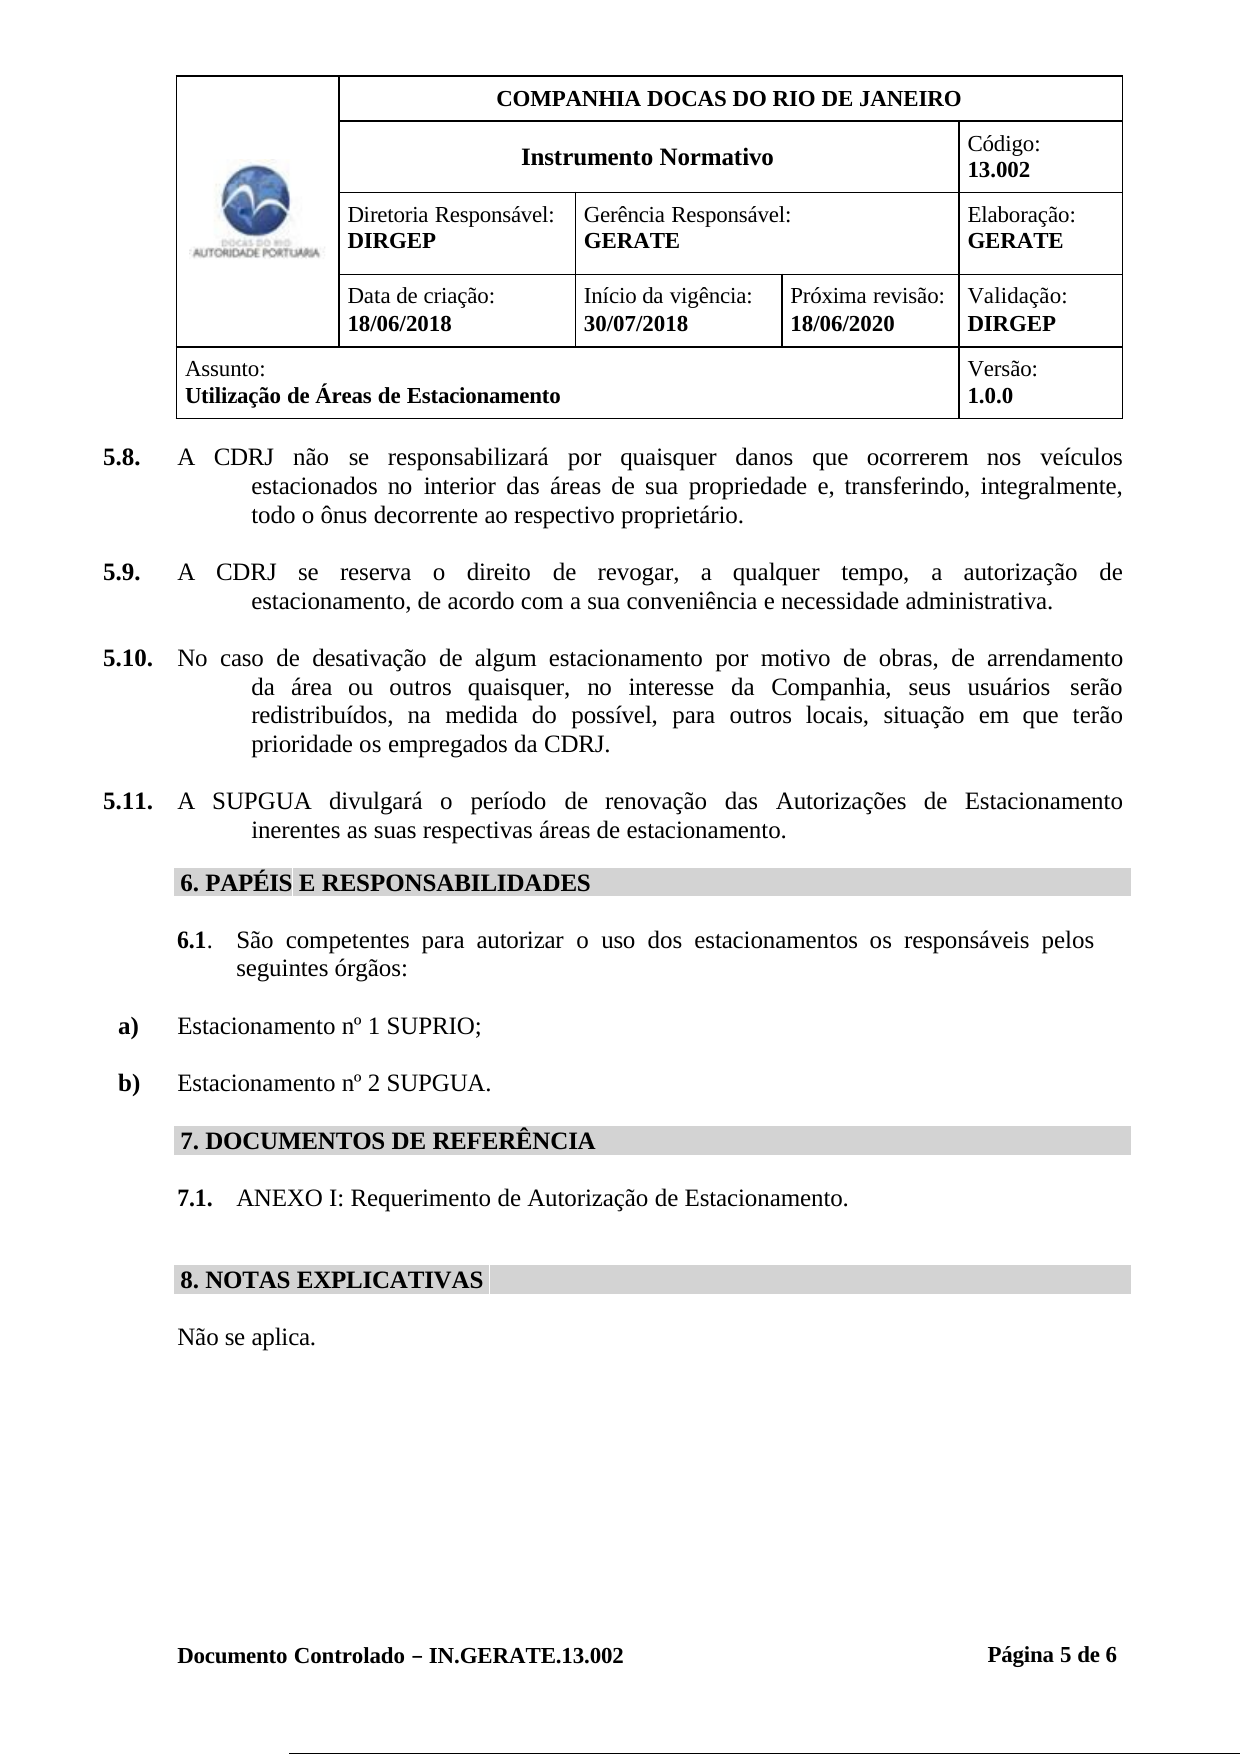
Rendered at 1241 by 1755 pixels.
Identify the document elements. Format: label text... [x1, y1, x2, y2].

table_cell Gerência Responsável: GERATE [576, 193, 958, 273]
table_cell Data de criação: 18/06/2018 [340, 275, 575, 346]
table_cell Instrumento Normativo [340, 122, 958, 192]
list A CDRJ se reserva o direito de revogar, a qualquer tempo, a autorização de estacionamento, de acordo com a sua conveniência e necessidade administrativa. [103, 557, 1123, 615]
table_header [177, 77, 338, 346]
list No caso de desativação de algum estacionamento por motivo de obras, de arrendamento da área ou outros quaisquer, no interesse da Companhia, seus usuários serão redistribuídos, na medida do possível, para outros locais, situação em que terão prioridade os empregados da CDRJ. [103, 643, 1123, 757]
text 7.1. ANEXO I: Requerimento de Autorização de Estacionamento. [177, 1183, 1143, 1212]
list A CDRJ não se responsabilizará por quaisquer danos que ocorrerem nos veículos estacionados no interior das áreas de sua propriedade e, transferindo, integralmente, todo o ônus decorrente ao respectivo proprietário. [103, 442, 1123, 528]
subtitle 7. DOCUMENTOS DE REFERÊNCIA [174, 1126, 1143, 1155]
list A SUPGUA divulgará o período de renovação das Autorizações de Estacionamento inerentes as suas respectivas áreas de estacionamento. [103, 786, 1123, 844]
table_cell Diretoria Responsável: DIRGEP [340, 193, 575, 273]
table_cell Validação: DIRGEP [960, 275, 1122, 346]
subtitle 8. NOTAS EXPLICATIVAS [174, 1265, 1143, 1294]
table_cell Elaboração: GERATE [960, 193, 1122, 273]
table_cell Próxima revisão: 18/06/2020 [783, 275, 958, 346]
table_header COMPANHIA DOCAS DO RIO DE JANEIRO [340, 77, 1122, 120]
list Estacionamento nº 2 SUPGUA. [118, 1068, 1143, 1097]
text Não se aplica. [177, 1322, 1143, 1351]
list Estacionamento nº 1 SUPRIO; [118, 1011, 1143, 1039]
subtitle 6. PAPÉIS E RESPONSABILIDADES [174, 868, 1143, 896]
table_cell Código: 13.002 [960, 122, 1122, 192]
text 6.1. São competentes para autorizar o uso dos estacionamentos os responsáveis pelos seguintes órgãos: [177, 925, 1108, 982]
table_cell Versão: 1.0.0 [960, 348, 1122, 417]
table_cell Assunto: Utilização de Áreas de Estacionamento [177, 348, 958, 417]
table_cell Início da vigência: 30/07/2018 [576, 275, 781, 346]
